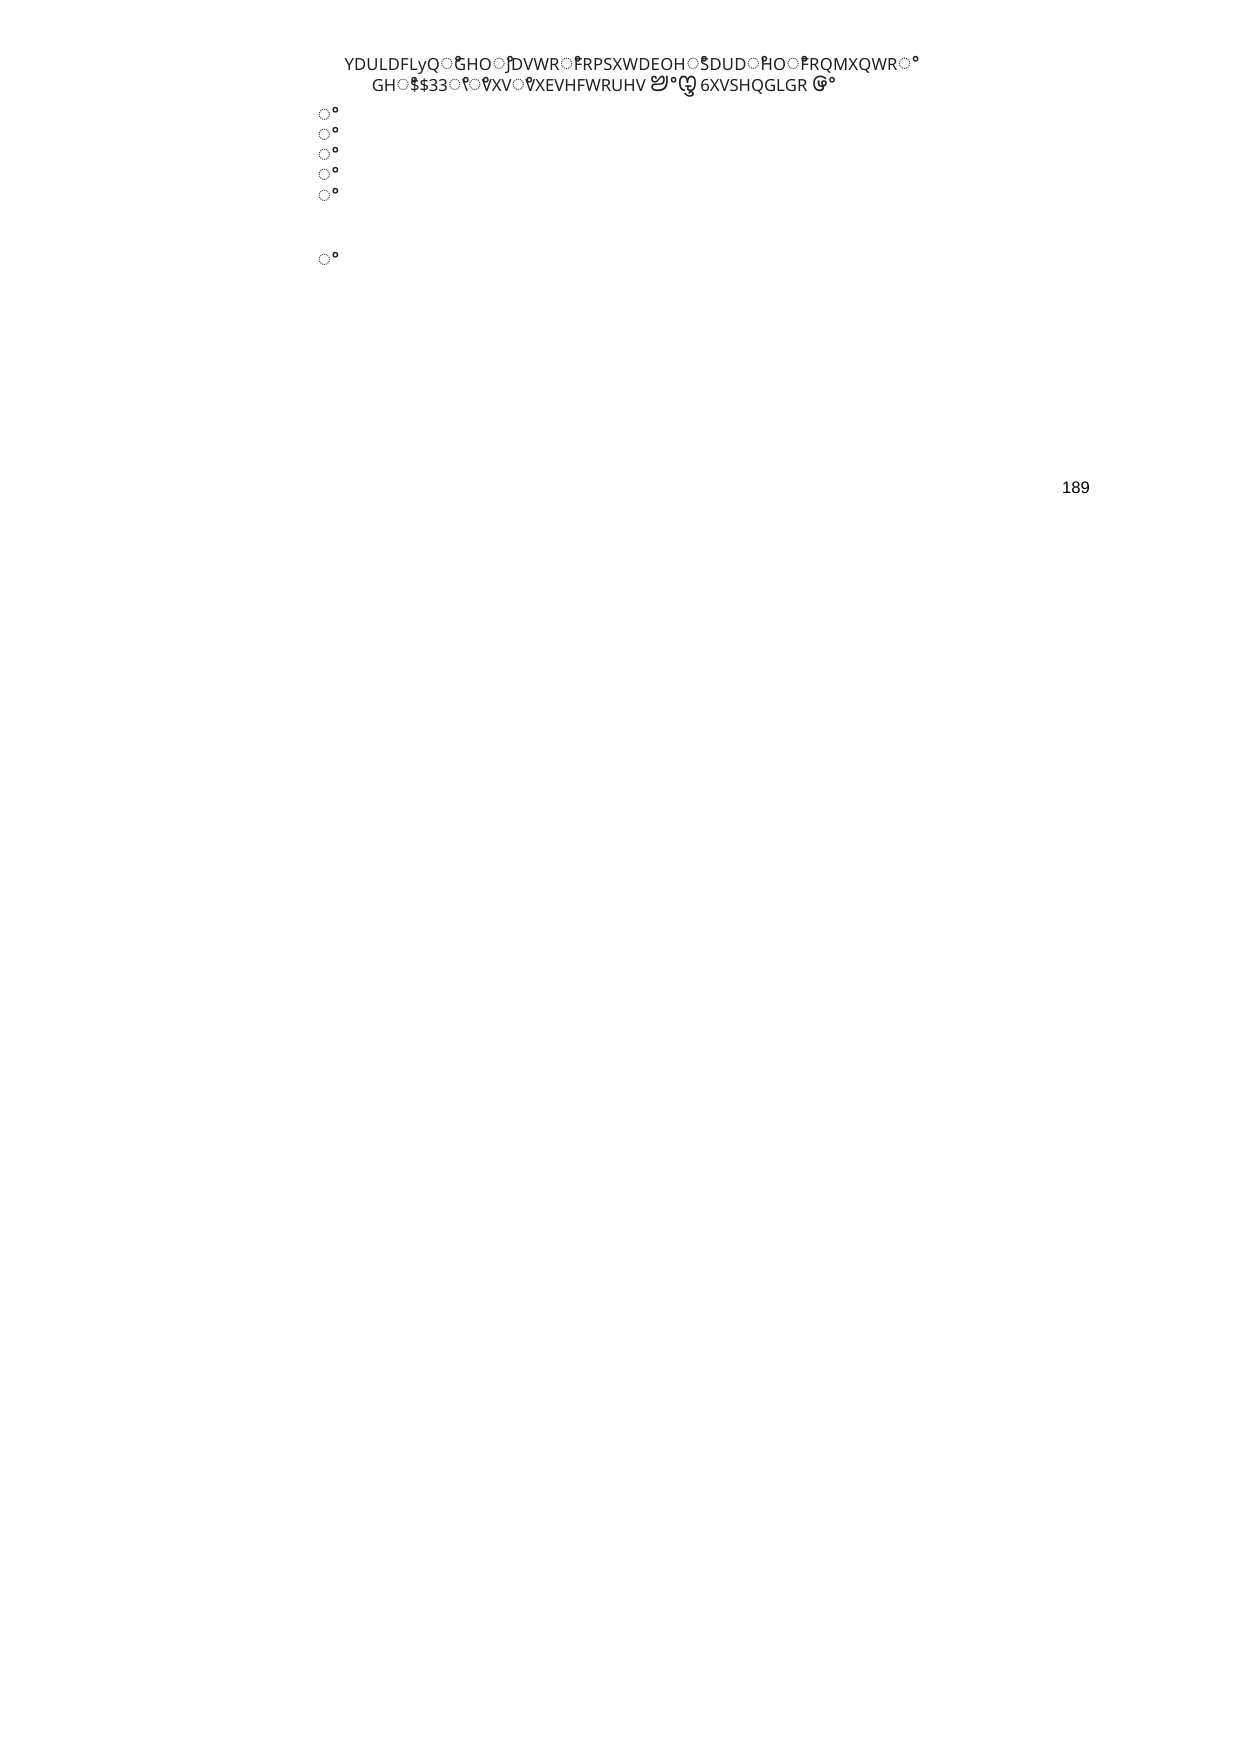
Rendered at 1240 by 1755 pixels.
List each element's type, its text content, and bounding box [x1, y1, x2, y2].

text 189 [1062, 478, 1229, 497]
text ꢀ ꢀ ꢀ ꢀ ꢀ [317, 105, 1229, 206]
text ꢀ [317, 252, 1229, 270]
text YDULDFLyQꢀGHOꢀJDVWRꢀFRPSXWDEOHꢀSDUDꢀHOꢀFRQMXQWRꢀ GHꢀ$$33ꢀ\ꢀVXVꢀVXEVHFWRUHVꢈꢀꢋ6XVSHQGLGRꢌꢀ [344, 54, 1229, 95]
